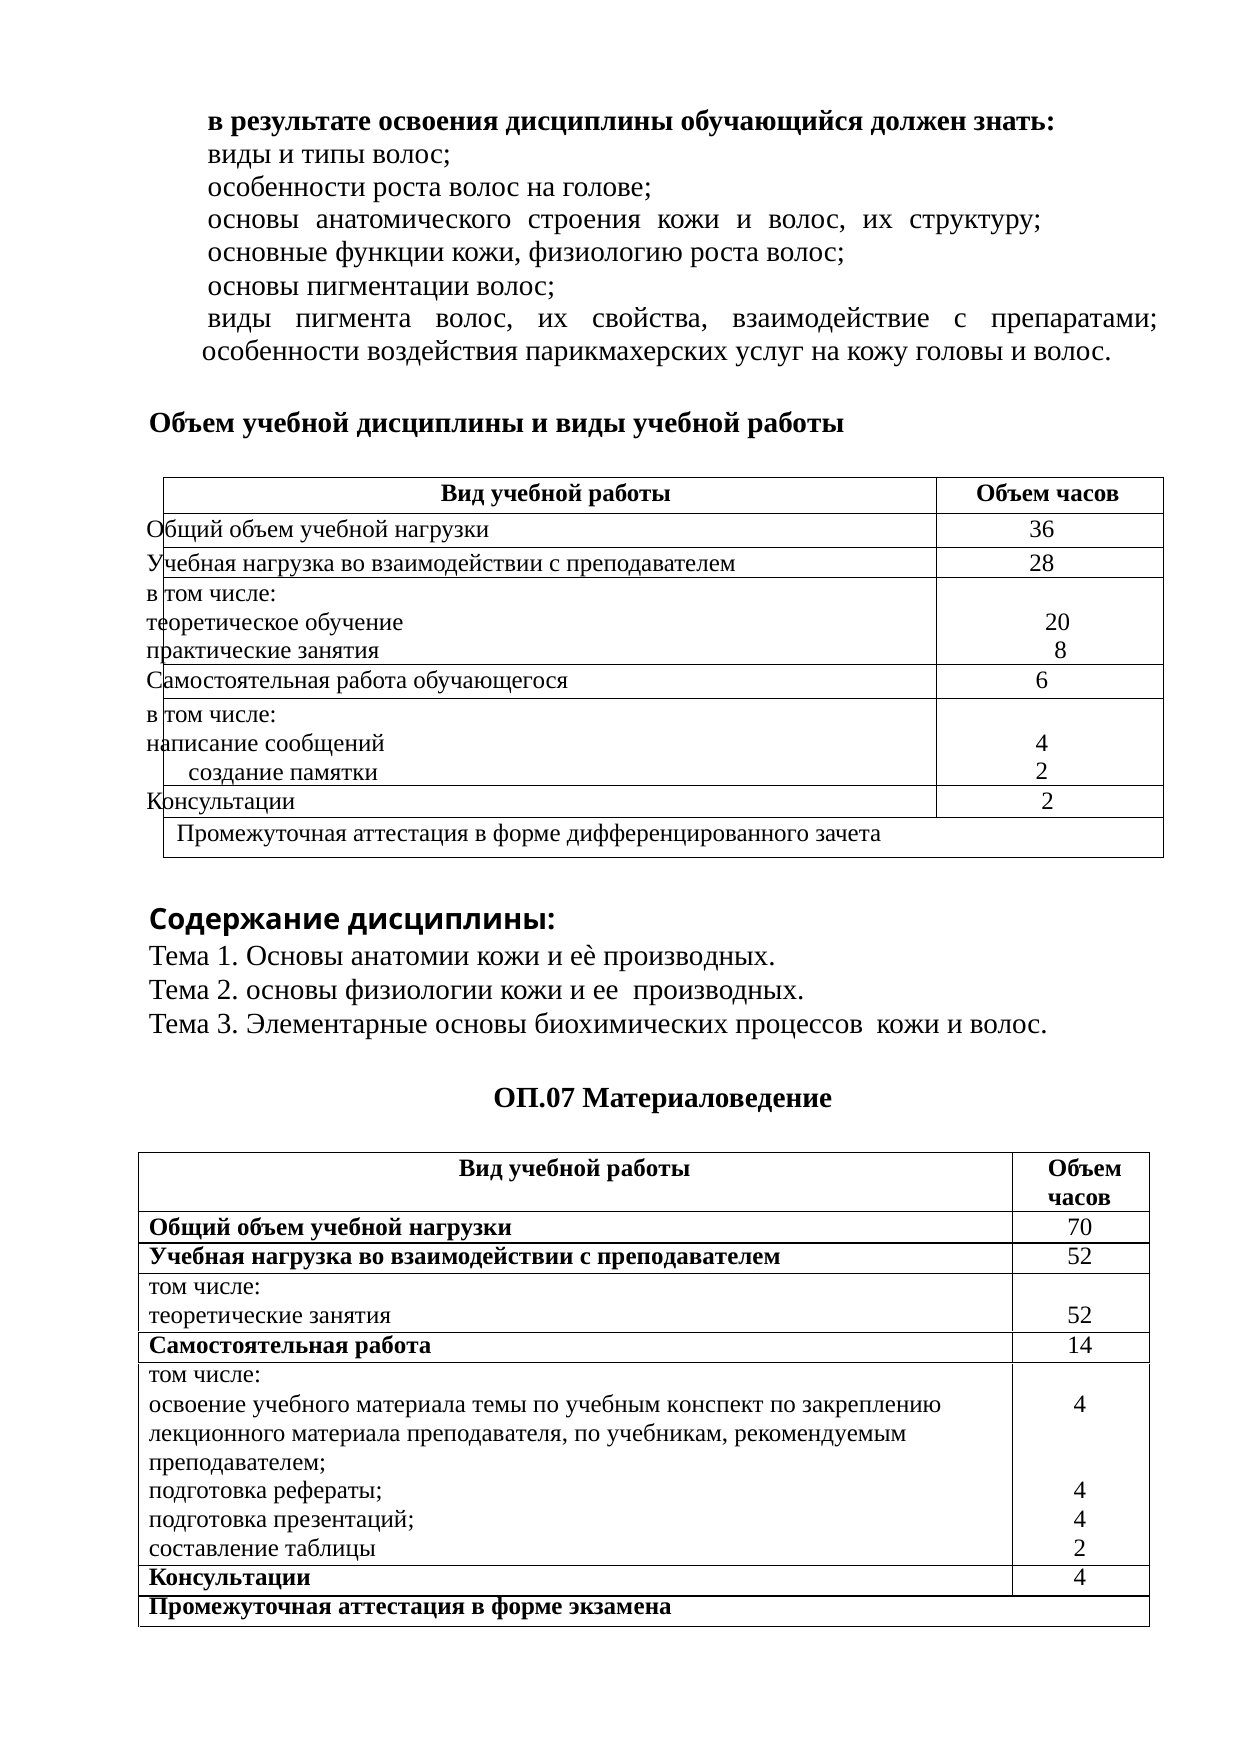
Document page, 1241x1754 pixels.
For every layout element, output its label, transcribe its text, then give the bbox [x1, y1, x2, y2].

text Объем часов [1013, 1153, 1134, 1211]
text освоение учебного материала темы по учебным конспект по закреплению 4 лекционного материала преподавателя, по учебникам, рекомендуемым [1013, 1389, 1103, 1447]
table_cell 20 8 [937, 578, 1163, 664]
text виды и типы волос; [207, 137, 1122, 170]
text основы анатомического строения кожи и волос, их структуру; основные функции кожи, физиологию роста волос; [207, 203, 1042, 268]
text ОП.07 Материаловедение [148, 1080, 1177, 1113]
text Тема 2. основы физиологии кожи и ее производных. [148, 972, 1121, 1005]
table_cell 2 [937, 786, 1163, 817]
table_cell Учебная нагрузка во взаимодействии с преподавателем [164, 548, 936, 577]
text в результате освоения дисциплины обучающийся должен знать: [207, 105, 1122, 137]
text [1013, 1274, 1106, 1299]
text Тема 3. Элементарные основы биохимических процессов кожи и волос. [148, 1006, 1121, 1039]
text освоение учебного материала темы по учебным конспект по закреплению 4 лекционного материала преподавателя, по учебникам, рекомендуемым [148, 1389, 1012, 1447]
table_cell Самостоятельная работа обучающегося [164, 665, 936, 698]
table_header Объем часов [937, 478, 1163, 513]
text [1013, 1447, 1103, 1475]
table_cell в том числе: написание сообщений создание памятки [164, 699, 936, 785]
text Объем учебной дисциплины и виды учебной работы [148, 405, 1177, 438]
table_cell 28 [937, 548, 1163, 577]
text том числе: [148, 1363, 1106, 1388]
text подготовка рефераты; 4 подготовка презентаций; 4 составление таблицы 2 Консультации 4 Промежуточная аттестация в форме экзамена [1013, 1475, 1149, 1565]
text подготовка рефераты; 4 подготовка презентаций; 4 составление таблицы 2 Консультации 4 Промежуточная аттестация в форме экзамена [148, 1597, 1149, 1620]
text 14 [1013, 1333, 1106, 1362]
text 52 [1013, 1300, 1106, 1332]
text Учебная нагрузка во взаимодействии с преподавателем [148, 1244, 1012, 1273]
text виды пигмента волос, их свойства, взаимодействие с препаратами; особенности воздействия парикмахерских услуг на кожу головы и волос. [202, 301, 1159, 367]
text Содержание дисциплины: [148, 898, 1177, 938]
table_cell Общий объем учебной нагрузки [164, 514, 936, 547]
text подготовка рефераты; 4 подготовка презентаций; 4 составление таблицы 2 Консультации 4 Промежуточная аттестация в форме экзамена [148, 1475, 1012, 1565]
table_header Вид учебной работы [164, 478, 936, 513]
text преподавателем; [148, 1447, 1012, 1475]
text 52 [1013, 1244, 1106, 1273]
text Вид учебной работы [458, 1153, 1012, 1211]
text Тема 1. Основы анатомии кожи и еѐ производных. [148, 938, 1121, 971]
text том числе: [148, 1274, 1012, 1299]
text Общий объем учебной нагрузки [148, 1212, 1012, 1242]
table_cell в том числе: теоретическое обучение практические занятия [164, 578, 936, 664]
text основы пигментации волос; [207, 268, 1179, 301]
text Самостоятельная работа [148, 1333, 1012, 1362]
table_cell 6 [937, 665, 1163, 698]
table_cell 4 2 [937, 699, 1163, 785]
text подготовка рефераты; 4 подготовка презентаций; 4 составление таблицы 2 Консультации 4 Промежуточная аттестация в форме экзамена [148, 1566, 1012, 1595]
table_cell 36 [937, 514, 1163, 547]
table_cell Промежуточная аттестация в форме дифференцированного зачета [164, 818, 1163, 857]
text 70 [1013, 1212, 1106, 1242]
text теоретические занятия [148, 1300, 1012, 1332]
table_cell Консультации [164, 786, 936, 817]
text особенности роста волос на голове; [207, 170, 1179, 203]
text подготовка рефераты; 4 подготовка презентаций; 4 составление таблицы 2 Консультации 4 Промежуточная аттестация в форме экзамена [1013, 1566, 1149, 1595]
